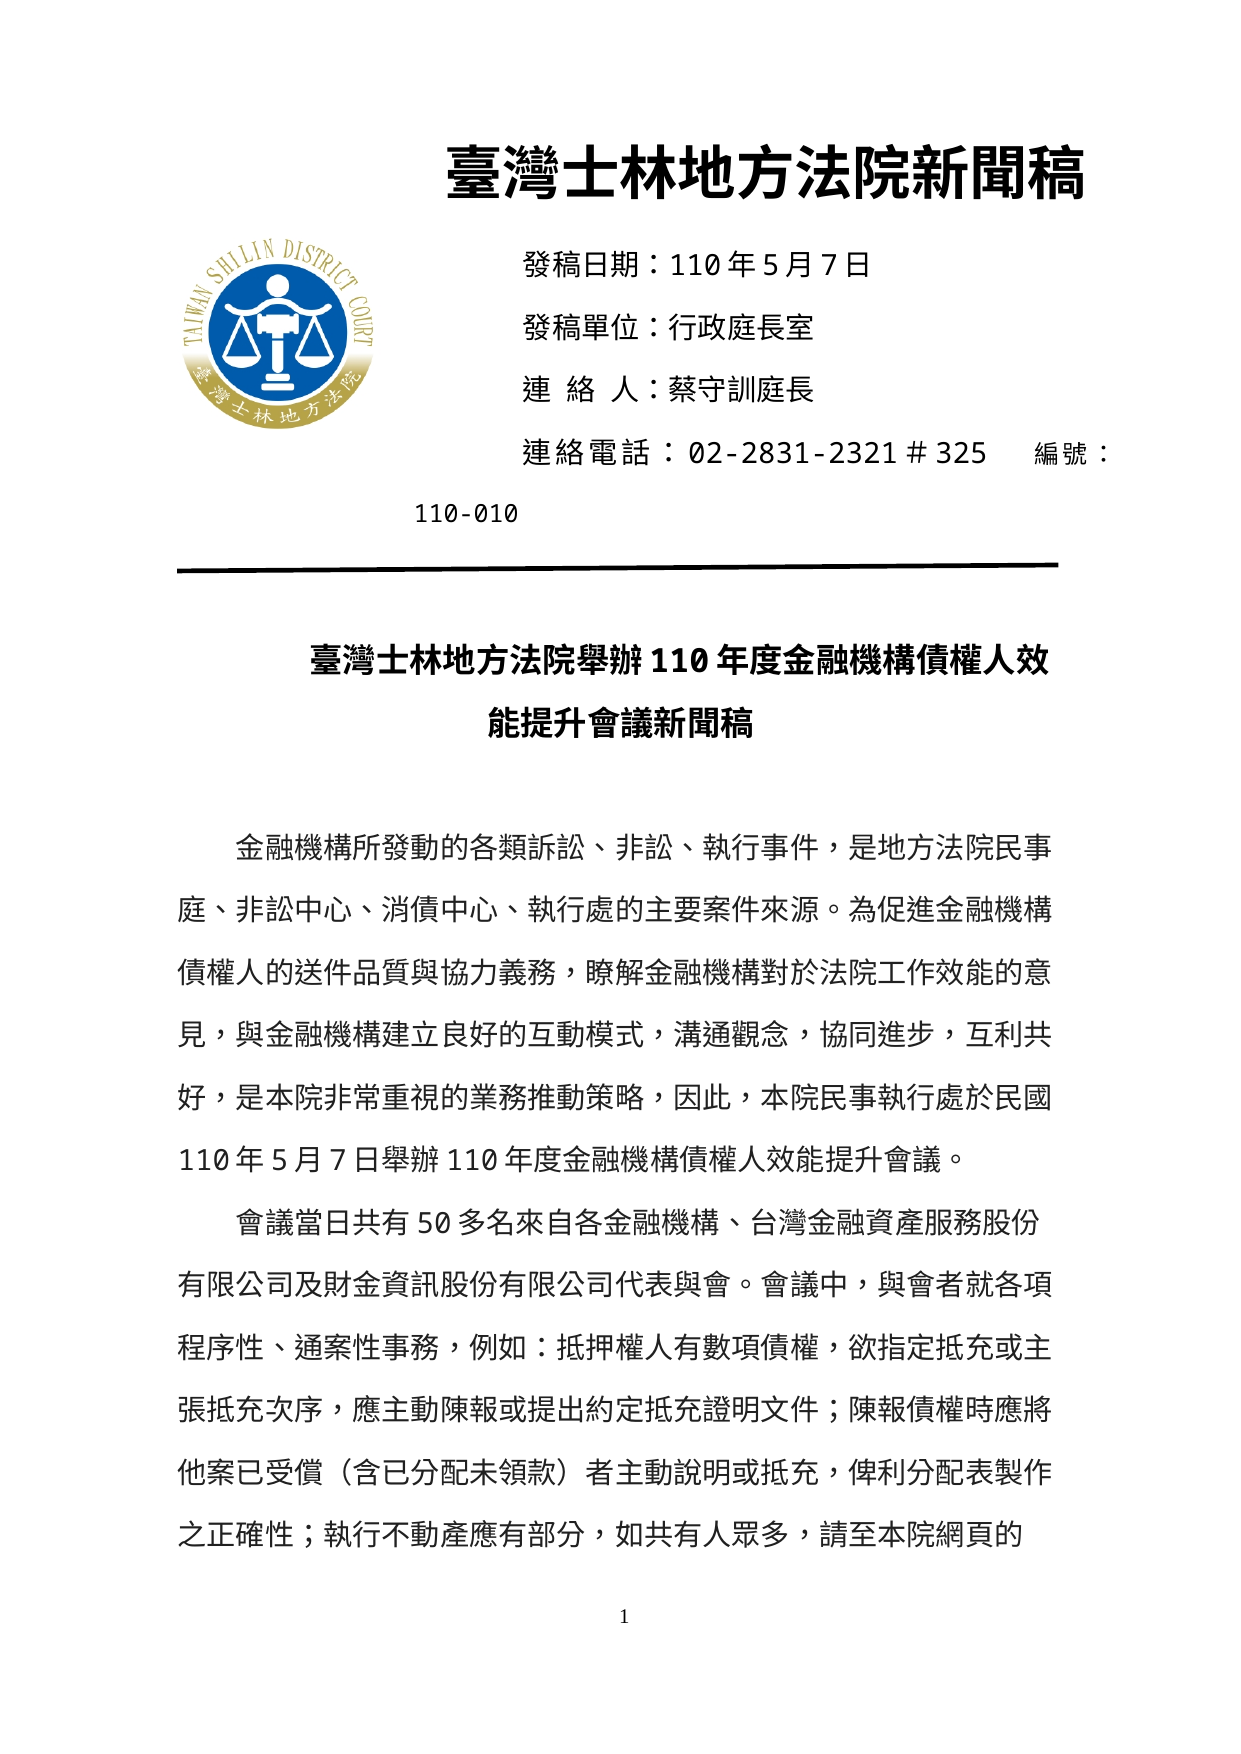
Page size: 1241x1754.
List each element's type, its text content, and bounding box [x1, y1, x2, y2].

table_header 臺灣士林地方法院新聞稿 發稿日期：110年5月7日 發稿單位：行政庭長室 連 絡 人：蔡守訓庭長 連絡電話：02-2831-2321＃325 編號：110-010 [410, 96, 1120, 534]
table_header [161, 96, 410, 534]
text 金融機構所發動的各類訴訟、非訟、執行事件，是地方法院民事庭、非訟中心、消債中心、執行處的主要案件來源。為促進金融機構債權人的送件品質與協力義務，瞭解金融機構對於法院工作效能的意見，與金融機構建立良好的互動模式，溝通觀念，協同進步，互利共好，是本院非常重視的業務推動策略，因此，本院民事執行處於民國110年5月7日舉辦110年度金融機構債權人效能提升會議。 [177, 804, 1063, 1179]
text 會議當日共有50多名來自各金融機構、台灣金融資產服務股份有限公司及財金資訊股份有限公司代表與會。會議中，與會者就各項程序性、通案性事務，例如：抵押權人有數項債權，欲指定抵充或主張抵充次序，應主動陳報或提出約定抵充證明文件；陳報債權時應將他案已受償（含已分配未領款）者主動說明或抵充，俾利分配表製作之正確性；執行不動產應有部分，如共有人眾多，請至本院網頁的「服務專區」點選「拍賣專區」的「三代當事人匯入」系統，輸入共有人資料，即可直接匯入本院系統，避免本院重複繕打；執行債務人對財金資訊股份有限公司之競技所得，該項所得係屬一次性所得且已發放完畢（即統一發票中獎），請自行判斷執行實益性等20項提案，在充分交換意見，研議可行性、適法性的建議方案，會議在與會人員達成多項共識後圓滿落幕。 [177, 1179, 1063, 1554]
text 臺灣士林地方法院舉辦110年度金融機構債權人效能提升會議新聞稿 [177, 616, 1063, 741]
